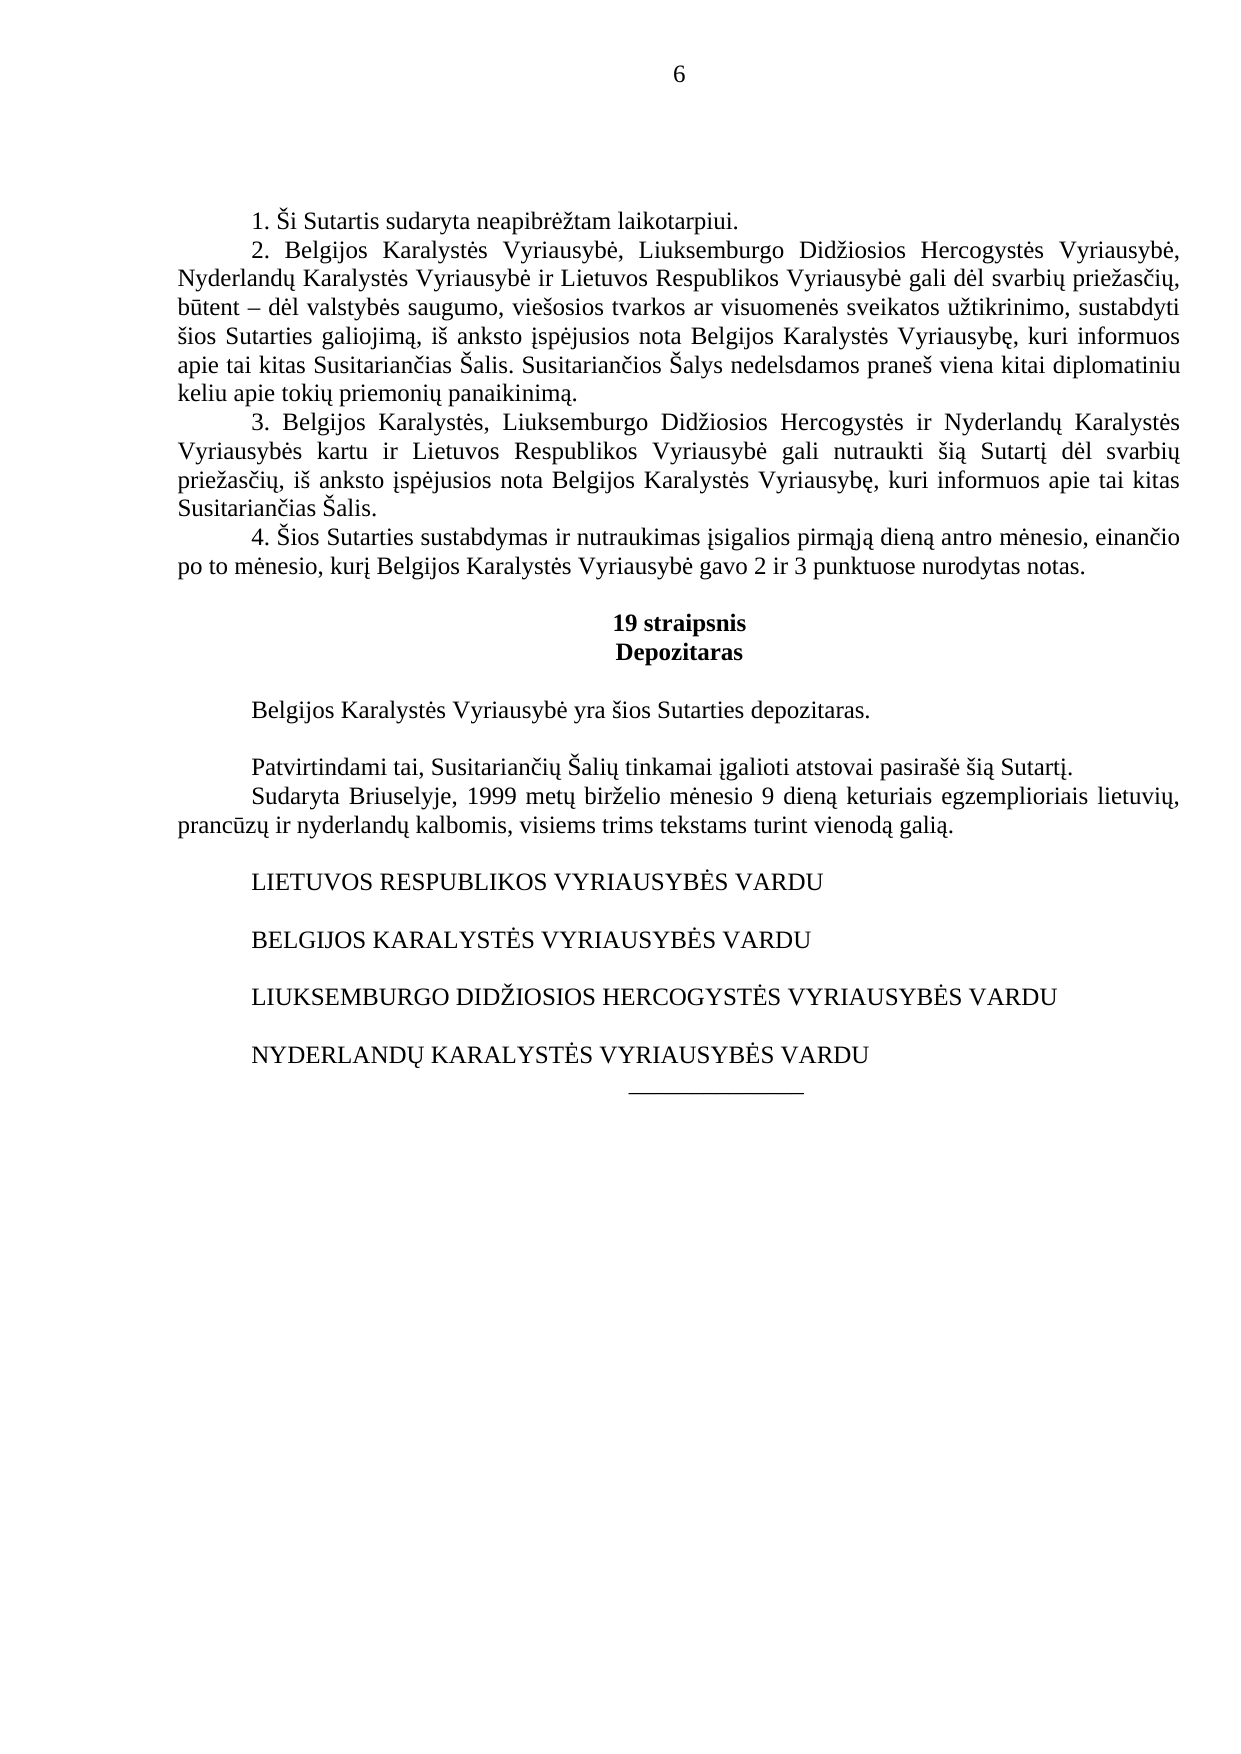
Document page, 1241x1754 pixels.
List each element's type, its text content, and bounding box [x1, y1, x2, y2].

text NYDERLANDŲ KARALYSTĖS VYRIAUSYBĖS VARDU [177, 1040, 1181, 1068]
text ______________ [177, 1068, 1181, 1097]
text Depozitaras [177, 637, 1181, 666]
text 2. Belgijos Karalystės Vyriausybė, Liuksemburgo Didžiosios Hercogystės Vyriausybė, Nyderlandų Karalystės Vyriausybė ir Lietuvos Respublikos Vyriausybė gali dėl svarbių priežasčių, būtent – dėl valstybės saugumo, viešosios tvarkos ar visuomenės sveikatos užtikrinimo, sustabdyti šios Sutarties galiojimą, iš anksto įspėjusios nota Belgijos Karalystės Vyriausybę, kuri informuos apie tai kitas Susitariančias Šalis. Susitariančios Šalys nedelsdamos praneš viena kitai diplomatiniu keliu apie tokių priemonių panaikinimą. [177, 235, 1181, 407]
text LIETUVOS RESPUBLIKOS VYRIAUSYBĖS VARDU [177, 867, 1181, 896]
text 4. Šios Sutarties sustabdymas ir nutraukimas įsigalios pirmąją dieną antro mėnesio, einančio po to mėnesio, kurį Belgijos Karalystės Vyriausybė gavo 2 ir 3 punktuose nurodytas notas. [177, 522, 1181, 580]
text 1. Ši Sutartis sudaryta neapibrėžtam laikotarpiui. [177, 206, 1181, 235]
text 3. Belgijos Karalystės, Liuksemburgo Didžiosios Hercogystės ir Nyderlandų Karalystės Vyriausybės kartu ir Lietuvos Respublikos Vyriausybė gali nutraukti šią Sutartį dėl svarbių priežasčių, iš anksto įspėjusios nota Belgijos Karalystės Vyriausybę, kuri informuos apie tai kitas Susitariančias Šalis. [177, 407, 1181, 522]
text LIUKSEMBURGO DIDŽIOSIOS HERCOGYSTĖS VYRIAUSYBĖS VARDU [177, 982, 1181, 1011]
text Patvirtindami tai, Susitariančių Šalių tinkamai įgalioti atstovai pasirašė šią Sutartį. [177, 752, 1181, 781]
text Sudaryta Briuselyje, 1999 metų birželio mėnesio 9 dieną keturiais egzemplioriais lietuvių, prancūzų ir nyderlandų kalbomis, visiems trims tekstams turint vienodą galią. [177, 781, 1181, 838]
text BELGIJOS KARALYSTĖS VYRIAUSYBĖS VARDU [177, 925, 1181, 953]
text 19 straipsnis [177, 608, 1181, 637]
text Belgijos Karalystės Vyriausybė yra šios Sutarties depozitaras. [177, 695, 1181, 723]
